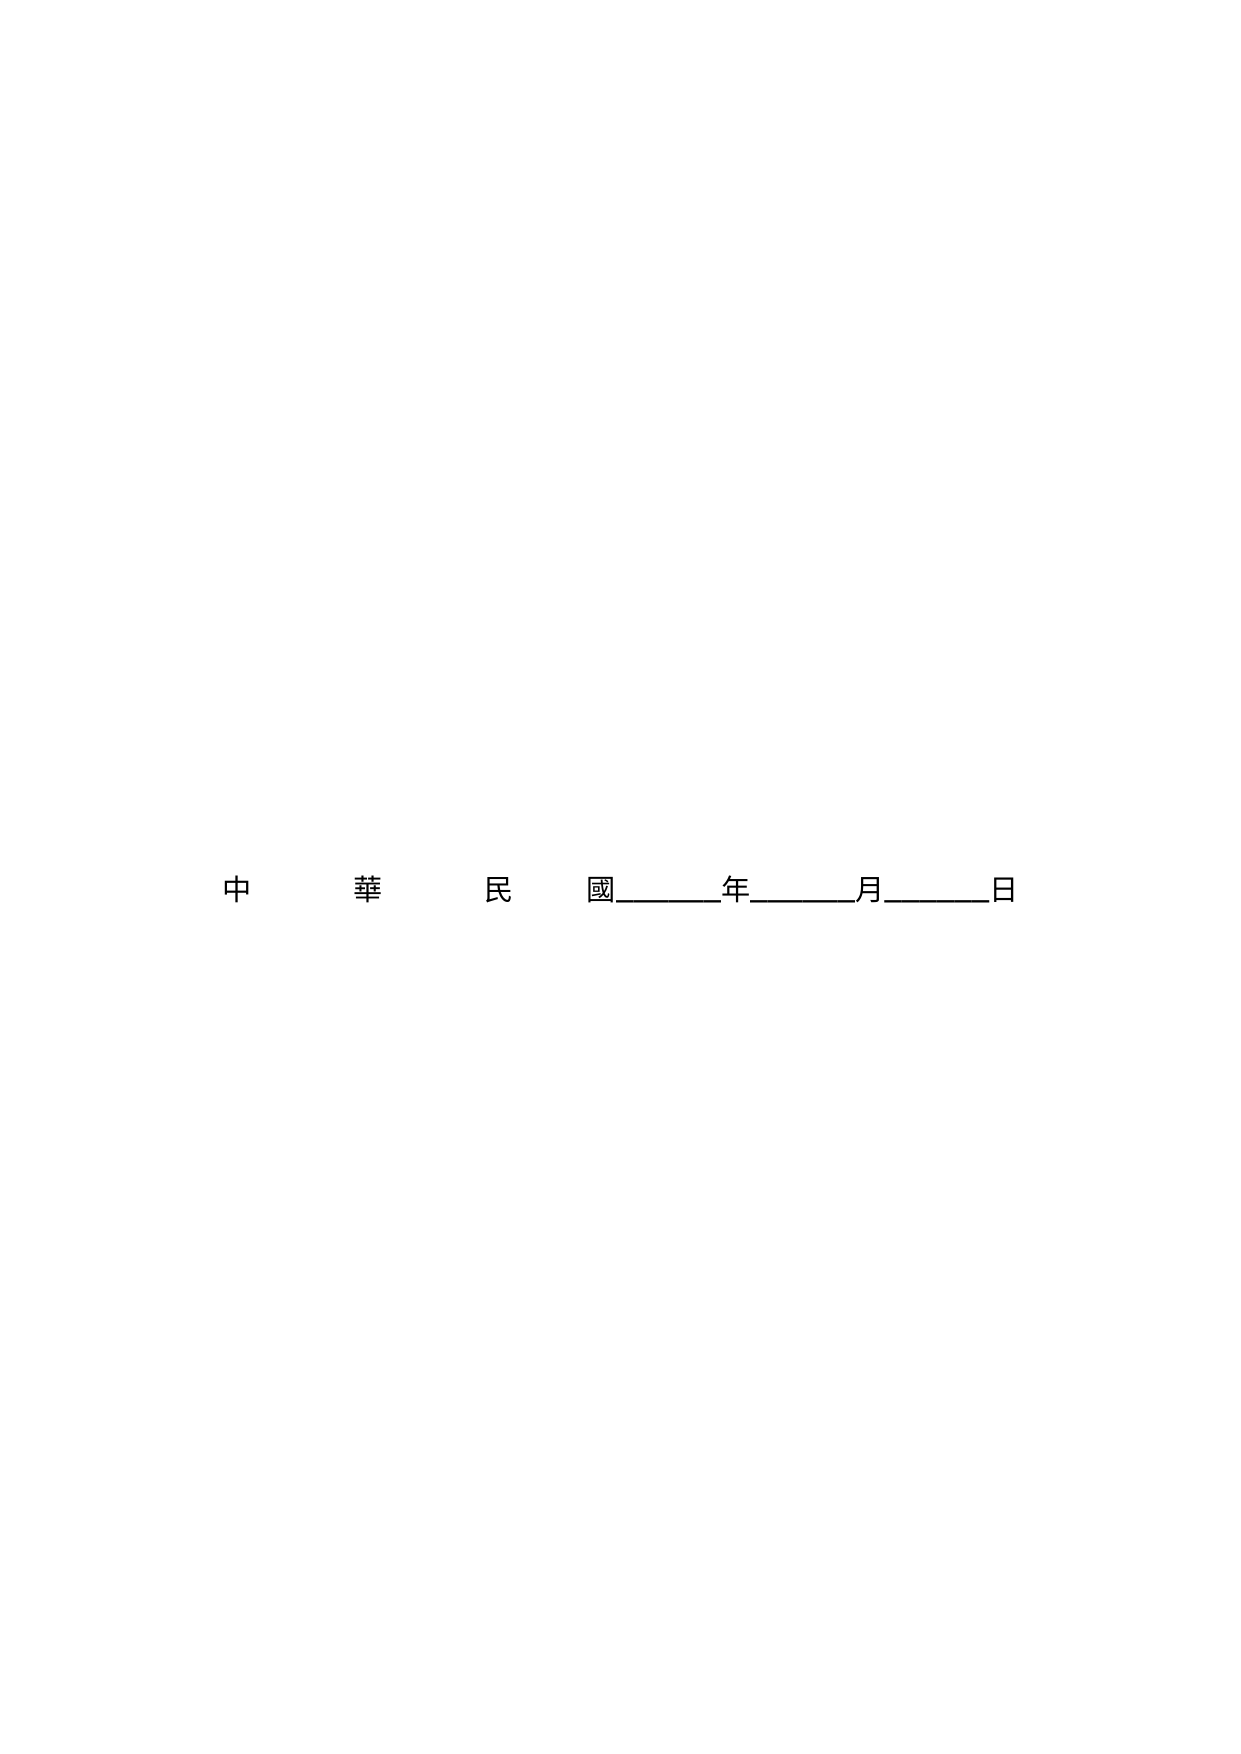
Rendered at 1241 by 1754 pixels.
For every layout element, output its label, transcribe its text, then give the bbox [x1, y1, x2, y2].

text 中 華 民 國______年______月______日 [118, 846, 1122, 908]
